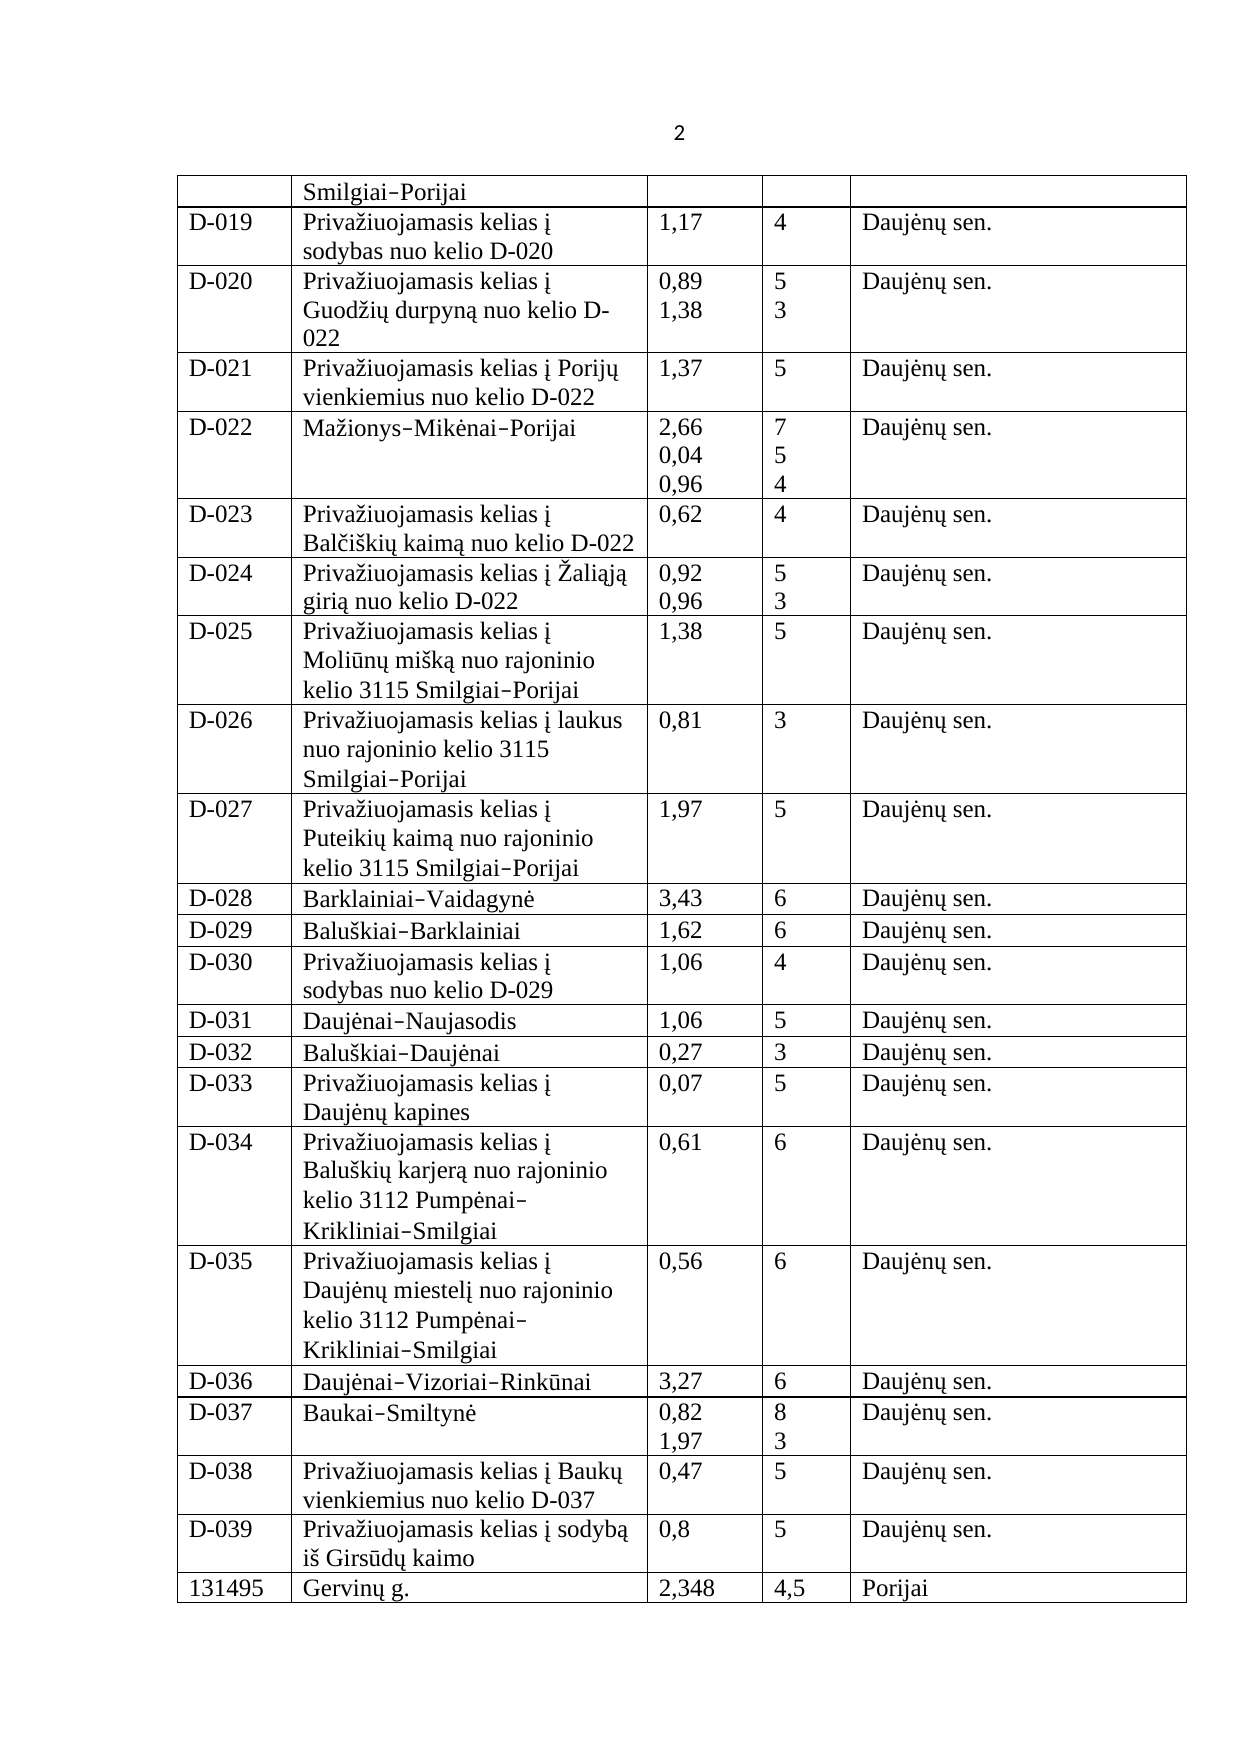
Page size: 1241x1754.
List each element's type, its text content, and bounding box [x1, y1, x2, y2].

table_cell 5 [763, 616, 850, 704]
table_cell 1,62 [648, 915, 762, 946]
table_cell Daujėnai–Naujasodis [292, 1005, 647, 1036]
table_cell Daujėnų sen. [851, 208, 1186, 265]
table_cell Daujėnų sen. [851, 705, 1186, 793]
table_cell 5 3 [763, 266, 850, 352]
table_cell [178, 176, 291, 206]
table_cell D-025 [178, 616, 291, 704]
table_cell 5 [763, 1515, 850, 1572]
table_cell 1,38 [648, 616, 762, 704]
table_cell Daujėnų sen. [851, 353, 1186, 411]
table_cell Privažiuojamasis kelias į Daujėnų kapines [292, 1068, 647, 1126]
table_cell 1,97 [648, 794, 762, 882]
table_cell 6 [763, 1366, 850, 1396]
table_cell 4,5 [763, 1573, 850, 1602]
table_cell Daujėnų sen. [851, 915, 1186, 946]
table_cell Porijai [851, 1573, 1186, 1602]
table_cell Barklainiai–Vaidagynė [292, 884, 647, 914]
table_cell D-022 [178, 412, 291, 498]
table_cell 4 [763, 499, 850, 557]
table_cell Daujėnų sen. [851, 1398, 1186, 1455]
table_cell D-019 [178, 208, 291, 265]
table_cell Daujėnų sen. [851, 794, 1186, 882]
table_cell Privažiuojamasis kelias į Baluškių karjerą nuo rajoninio kelio 3112 Pumpėnai–Krikliniai–Smilgiai [292, 1127, 647, 1245]
table_cell 0,27 [648, 1037, 762, 1067]
table_cell D-032 [178, 1037, 291, 1067]
table_cell 5 [763, 1005, 850, 1036]
table_cell 0,92 0,96 [648, 558, 762, 615]
table_cell 0,81 [648, 705, 762, 793]
table_cell Privažiuojamasis kelias į Balčiškių kaimą nuo kelio D-022 [292, 499, 647, 557]
table_cell 3,27 [648, 1366, 762, 1396]
table_cell 6 [763, 1246, 850, 1365]
table_cell D-028 [178, 884, 291, 914]
table_cell 5 [763, 1068, 850, 1126]
table_cell 1,37 [648, 353, 762, 411]
table_cell 2,66 0,04 0,96 [648, 412, 762, 498]
table_cell Privažiuojamasis kelias į Žaliąją girią nuo kelio D-022 [292, 558, 647, 615]
table_cell 5 [763, 353, 850, 411]
table_cell 6 [763, 915, 850, 946]
table_cell 0,89 1,38 [648, 266, 762, 352]
table_cell Privažiuojamasis kelias į sodybas nuo kelio D-020 [292, 208, 647, 265]
table_cell 6 [763, 884, 850, 914]
table_cell [648, 176, 762, 206]
table_cell D-033 [178, 1068, 291, 1126]
table_cell Daujėnų sen. [851, 1127, 1186, 1245]
table_cell 1,17 [648, 208, 762, 265]
table_cell D-029 [178, 915, 291, 946]
table_cell Privažiuojamasis kelias į Moliūnų mišką nuo rajoninio kelio 3115 Smilgiai–Porijai [292, 616, 647, 704]
table_cell 131495 [178, 1573, 291, 1602]
table_cell Daujėnų sen. [851, 499, 1186, 557]
table_cell Daujėnų sen. [851, 884, 1186, 914]
table_cell D-024 [178, 558, 291, 615]
table_cell Gervinų g. [292, 1573, 647, 1602]
table_cell 0,82 1,97 [648, 1398, 762, 1455]
table_cell 2,348 [648, 1573, 762, 1602]
table_cell D-021 [178, 353, 291, 411]
table_cell D-038 [178, 1456, 291, 1513]
table_cell D-026 [178, 705, 291, 793]
table_cell D-027 [178, 794, 291, 882]
table_cell Daujėnų sen. [851, 1456, 1186, 1513]
table_cell 8 3 [763, 1398, 850, 1455]
table_cell Baukai–Smiltynė [292, 1398, 647, 1455]
table_cell 0,07 [648, 1068, 762, 1126]
table_cell Daujėnų sen. [851, 412, 1186, 498]
table_cell 0,61 [648, 1127, 762, 1245]
table_cell Smilgiai–Porijai [292, 176, 647, 206]
table_cell [763, 176, 850, 206]
table_cell 5 [763, 794, 850, 882]
table_cell Privažiuojamasis kelias į sodybą iš Girsūdų kaimo [292, 1515, 647, 1572]
table_cell Daujėnai–Vizoriai–Rinkūnai [292, 1366, 647, 1396]
table_cell Baluškiai–Daujėnai [292, 1037, 647, 1067]
table_cell D-039 [178, 1515, 291, 1572]
table_cell 4 [763, 208, 850, 265]
table_cell D-035 [178, 1246, 291, 1365]
table_cell 3 [763, 705, 850, 793]
table_cell D-020 [178, 266, 291, 352]
table_cell D-031 [178, 1005, 291, 1036]
table_cell Daujėnų sen. [851, 266, 1186, 352]
table_cell [851, 176, 1186, 206]
table_cell Privažiuojamasis kelias į Daujėnų miestelį nuo rajoninio kelio 3112 Pumpėnai–Krikliniai–Smilgiai [292, 1246, 647, 1365]
table_cell Privažiuojamasis kelias į Guodžių durpyną nuo kelio D-022 [292, 266, 647, 352]
table_cell Daujėnų sen. [851, 616, 1186, 704]
table_cell 1,06 [648, 947, 762, 1004]
table_cell Privažiuojamasis kelias į Porijų vienkiemius nuo kelio D-022 [292, 353, 647, 411]
table_cell Privažiuojamasis kelias į Baukų vienkiemius nuo kelio D-037 [292, 1456, 647, 1513]
table_cell 5 3 [763, 558, 850, 615]
table_cell D-023 [178, 499, 291, 557]
table_cell 3,43 [648, 884, 762, 914]
table_cell Daujėnų sen. [851, 947, 1186, 1004]
table_cell 6 [763, 1127, 850, 1245]
table_cell 5 [763, 1456, 850, 1513]
table_cell D-030 [178, 947, 291, 1004]
table_cell Privažiuojamasis kelias į Puteikių kaimą nuo rajoninio kelio 3115 Smilgiai–Porijai [292, 794, 647, 882]
table_cell Daujėnų sen. [851, 1515, 1186, 1572]
table_cell D-037 [178, 1398, 291, 1455]
table_cell Daujėnų sen. [851, 1366, 1186, 1396]
table_cell Privažiuojamasis kelias į laukus nuo rajoninio kelio 3115 Smilgiai–Porijai [292, 705, 647, 793]
table_cell Mažionys–Mikėnai–Porijai [292, 412, 647, 498]
table_cell Daujėnų sen. [851, 1037, 1186, 1067]
table_cell D-036 [178, 1366, 291, 1396]
table_cell 0,8 [648, 1515, 762, 1572]
table_cell Daujėnų sen. [851, 558, 1186, 615]
table_cell 3 [763, 1037, 850, 1067]
table_cell 1,06 [648, 1005, 762, 1036]
table_cell 4 [763, 947, 850, 1004]
table_cell Baluškiai–Barklainiai [292, 915, 647, 946]
table_cell Daujėnų sen. [851, 1005, 1186, 1036]
table_cell Daujėnų sen. [851, 1068, 1186, 1126]
table_cell Privažiuojamasis kelias į sodybas nuo kelio D-029 [292, 947, 647, 1004]
table_cell Daujėnų sen. [851, 1246, 1186, 1365]
table_cell 0,56 [648, 1246, 762, 1365]
table_cell 0,62 [648, 499, 762, 557]
table_cell 0,47 [648, 1456, 762, 1513]
table_cell 7 5 4 [763, 412, 850, 498]
table_cell D-034 [178, 1127, 291, 1245]
